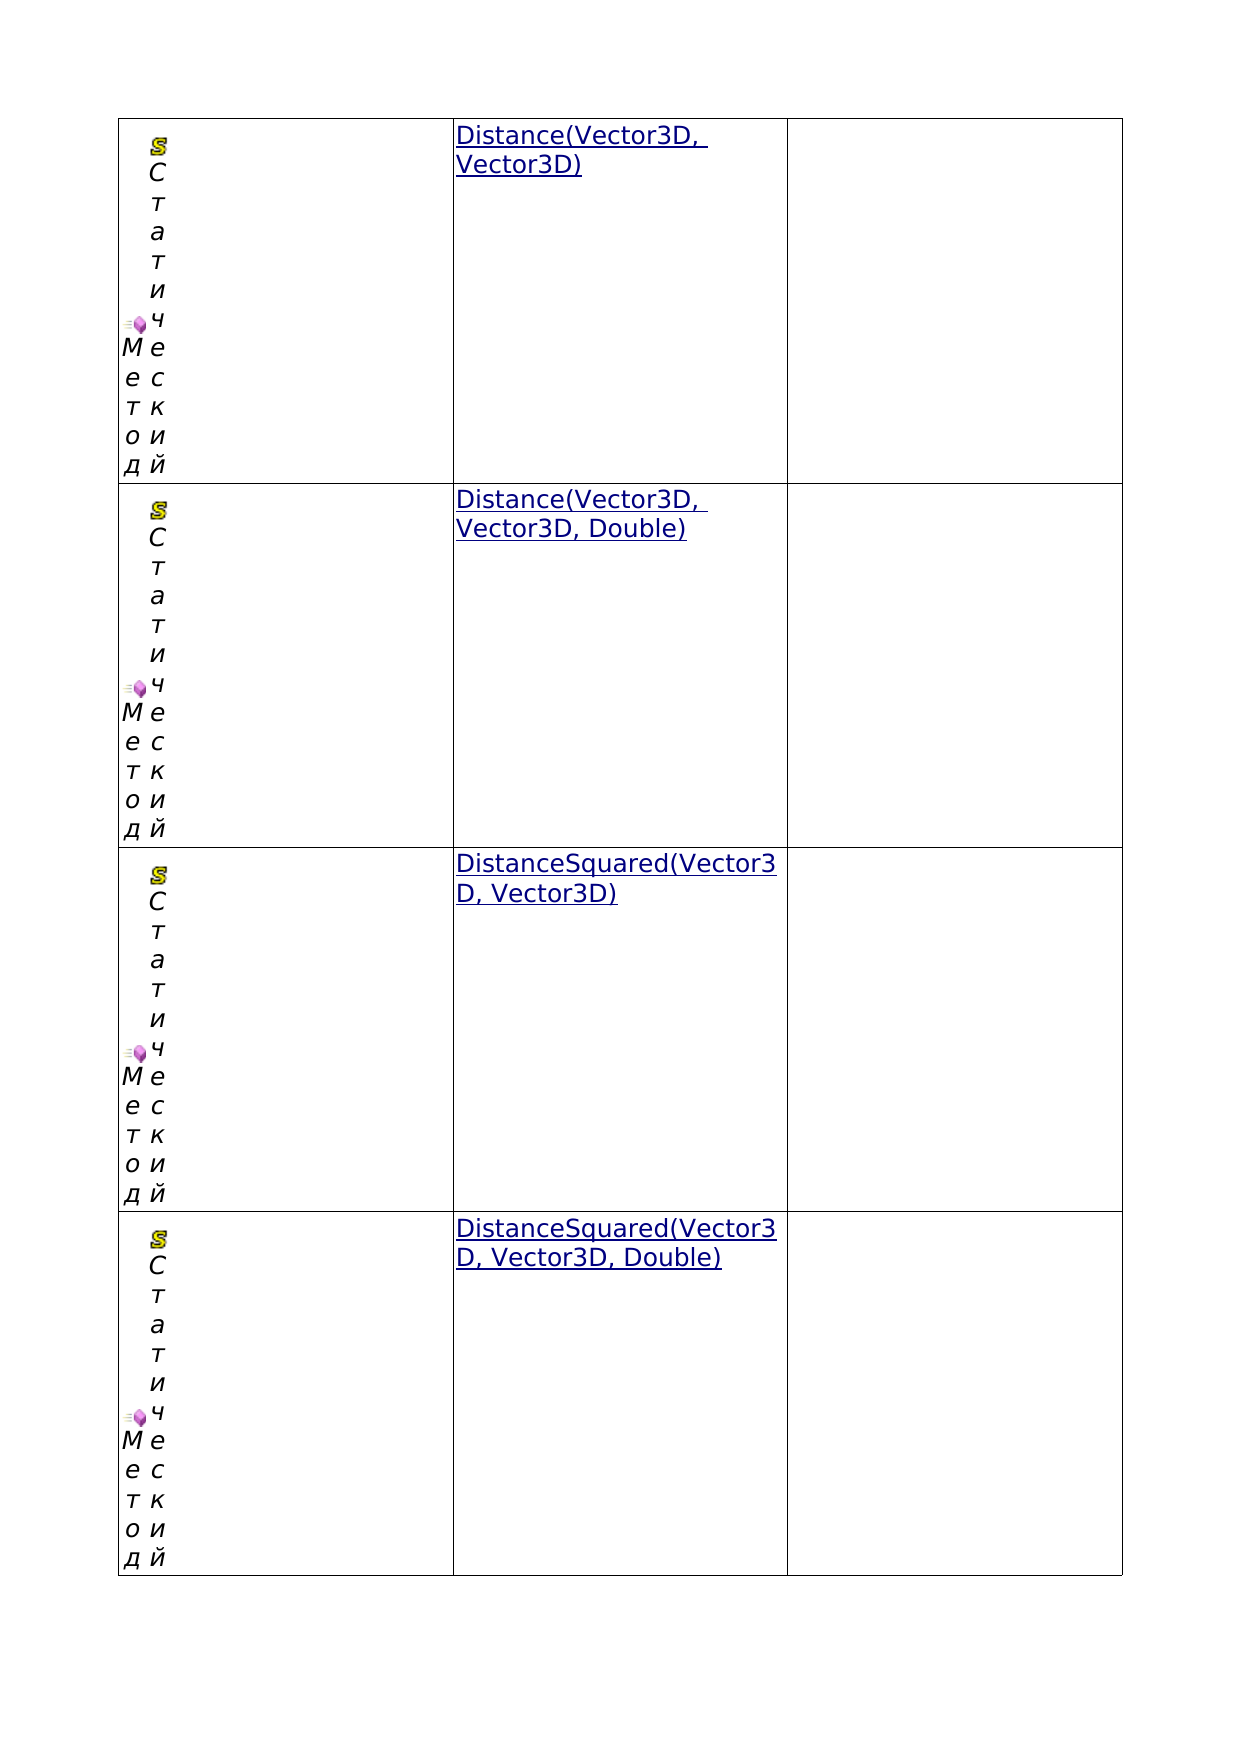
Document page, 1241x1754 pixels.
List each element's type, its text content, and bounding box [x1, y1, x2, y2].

table_cell DistanceSquared(Vector3D, Vector3D) [454, 848, 787, 1211]
picture [121, 1045, 146, 1063]
table_cell [788, 848, 1122, 1211]
picture [146, 862, 172, 888]
table_cell [788, 1212, 1122, 1575]
table_cell [119, 119, 453, 482]
table_cell DistanceSquared(Vector3D, Vector3D, Double) [454, 1212, 787, 1575]
table_cell [119, 1212, 453, 1575]
picture [121, 316, 146, 334]
table_cell Distance(Vector3D, Vector3D, Double) [454, 484, 787, 847]
picture [121, 680, 146, 698]
picture [146, 497, 172, 523]
table_cell [119, 484, 453, 847]
table_cell [788, 119, 1122, 482]
table_cell Distance(Vector3D, Vector3D) [454, 119, 787, 482]
picture [146, 133, 172, 159]
picture [146, 1226, 172, 1252]
table_cell [788, 484, 1122, 847]
picture [121, 1409, 146, 1427]
table_cell [119, 848, 453, 1211]
